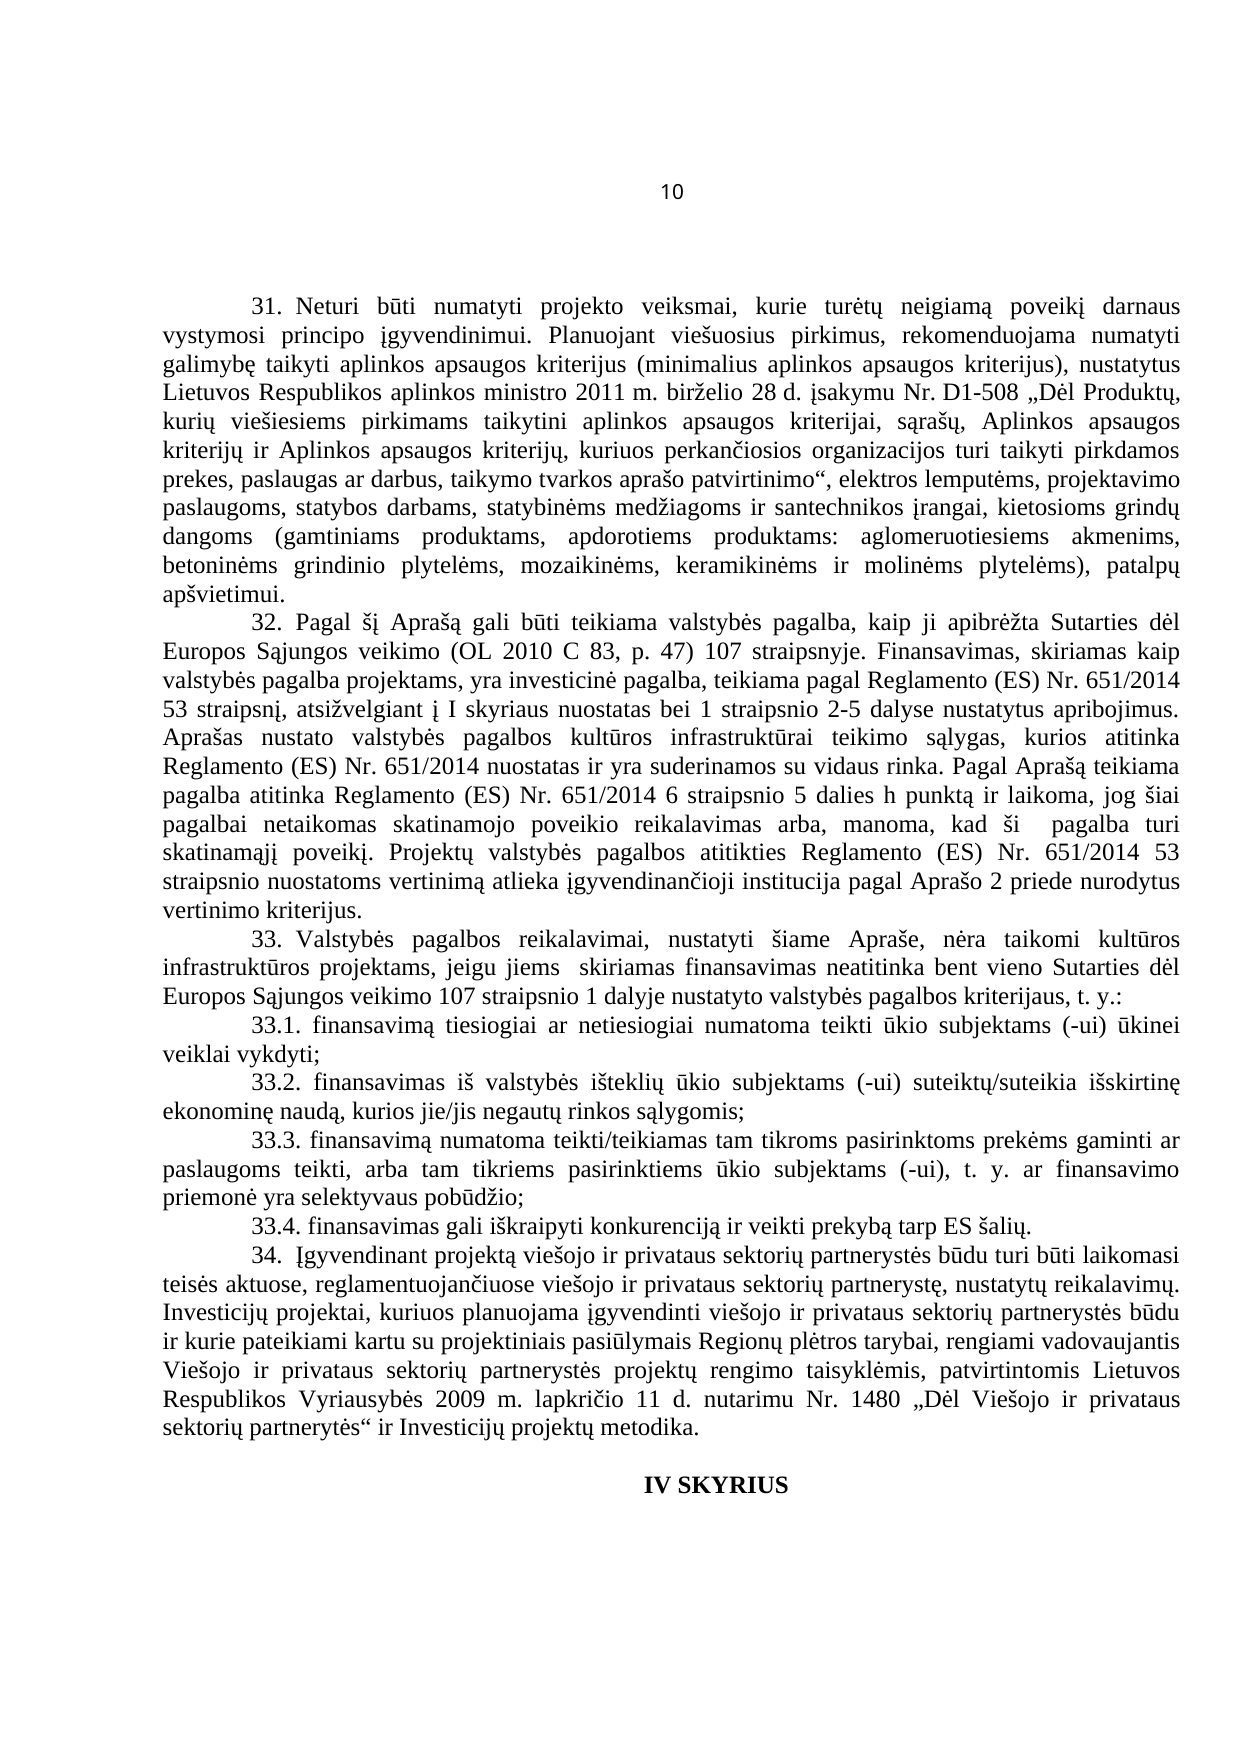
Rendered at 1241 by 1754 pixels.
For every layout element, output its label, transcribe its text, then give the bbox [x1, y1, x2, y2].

text 32. Pagal šį Aprašą gali būti teikiama valstybės pagalba, kaip ji apibrėžta Sutarties dėl Europos Sąjungos veikimo (OL 2010 C 83, p. 47) 107 straipsnyje. Finansavimas, skiriamas kaip valstybės pagalba projektams, yra investicinė pagalba, teikiama pagal Reglamento (ES) Nr. 651/2014 53 straipsnį, atsižvelgiant į I skyriaus nuostatas bei 1 straipsnio 2-5 dalyse nustatytus apribojimus. Aprašas nustato valstybės pagalbos kultūros infrastruktūrai teikimo sąlygas, kurios atitinka Reglamento (ES) Nr. 651/2014 nuostatas ir yra suderinamos su vidaus rinka. Pagal Aprašą teikiama pagalba atitinka Reglamento (ES) Nr. 651/2014 6 straipsnio 5 dalies h punktą ir laikoma, jog šiai pagalbai netaikomas skatinamojo poveikio reikalavimas arba, manoma, kad ši pagalba turi skatinamąjį poveikį. Projektų valstybės pagalbos atitikties Reglamento (ES) Nr. 651/2014 53 straipsnio nuostatoms vertinimą atlieka įgyvendinančioji institucija pagal Aprašo 2 priede nurodytus vertinimo kriterijus. [162, 607, 1181, 924]
text 33. Valstybės pagalbos reikalavimai, nustatyti šiame Apraše, nėra taikomi kultūros infrastruktūros projektams, jeigu jiems skiriamas finansavimas neatitinka bent vieno Sutarties dėl Europos Sąjungos veikimo 107 straipsnio 1 dalyje nustatyto valstybės pagalbos kriterijaus, t. y.: [162, 924, 1181, 1010]
text 34. Įgyvendinant projektą viešojo ir privataus sektorių partnerystės būdu turi būti laikomasi teisės aktuose, reglamentuojančiuose viešojo ir privataus sektorių partnerystę, nustatytų reikalavimų. Investicijų projektai, kuriuos planuojama įgyvendinti viešojo ir privataus sektorių partnerystės būdu ir kurie pateikiami kartu su projektiniais pasiūlymais Regionų plėtros tarybai, rengiami vadovaujantis Viešojo ir privataus sektorių partnerystės projektų rengimo taisyklėmis, patvirtintomis Lietuvos Respublikos Vyriausybės 2009 m. lapkričio 11 d. nutarimu Nr. 1480 „Dėl Viešojo ir privataus sektorių partnerytės“ ir Investicijų projektų metodika. [162, 1240, 1181, 1441]
text 31. Neturi būti numatyti projekto veiksmai, kurie turėtų neigiamą poveikį darnaus vystymosi principo įgyvendinimui. Planuojant viešuosius pirkimus, rekomenduojama numatyti galimybę taikyti aplinkos apsaugos kriterijus (minimalius aplinkos apsaugos kriterijus), nustatytus Lietuvos Respublikos aplinkos ministro 2011 m. birželio 28 d. įsakymu Nr. D1-508 „Dėl Produktų, kurių viešiesiems pirkimams taikytini aplinkos apsaugos kriterijai, sąrašų, Aplinkos apsaugos kriterijų ir Aplinkos apsaugos kriterijų, kuriuos perkančiosios organizacijos turi taikyti pirkdamos prekes, paslaugas ar darbus, taikymo tvarkos aprašo patvirtinimo“, elektros lemputėms, projektavimo paslaugoms, statybos darbams, statybinėms medžiagoms ir santechnikos įrangai, kietosioms grindų dangoms (gamtiniams produktams, apdorotiems produktams: aglomeruotiesiems akmenims, betoninėms grindinio plytelėms, mozaikinėms, keramikinėms ir molinėms plytelėms), patalpų apšvietimui. [162, 291, 1181, 607]
text 33.4. finansavimas gali iškraipyti konkurenciją ir veikti prekybą tarp ES šalių. [162, 1211, 1181, 1240]
text IV SKYRIUS [251, 1441, 1181, 1499]
text 33.2. finansavimas iš valstybės išteklių ūkio subjektams (-ui) suteiktų/suteikia išskirtinę ekonominę naudą, kurios jie/jis negautų rinkos sąlygomis; [162, 1067, 1181, 1125]
text 33.3. finansavimą numatoma teikti/teikiamas tam tikroms pasirinktoms prekėms gaminti ar paslaugoms teikti, arba tam tikriems pasirinktiems ūkio subjektams (-ui), t. y. ar finansavimo priemonė yra selektyvaus pobūdžio; [162, 1125, 1181, 1211]
text 33.1. finansavimą tiesiogiai ar netiesiogiai numatoma teikti ūkio subjektams (-ui) ūkinei veiklai vykdyti; [162, 1010, 1181, 1067]
